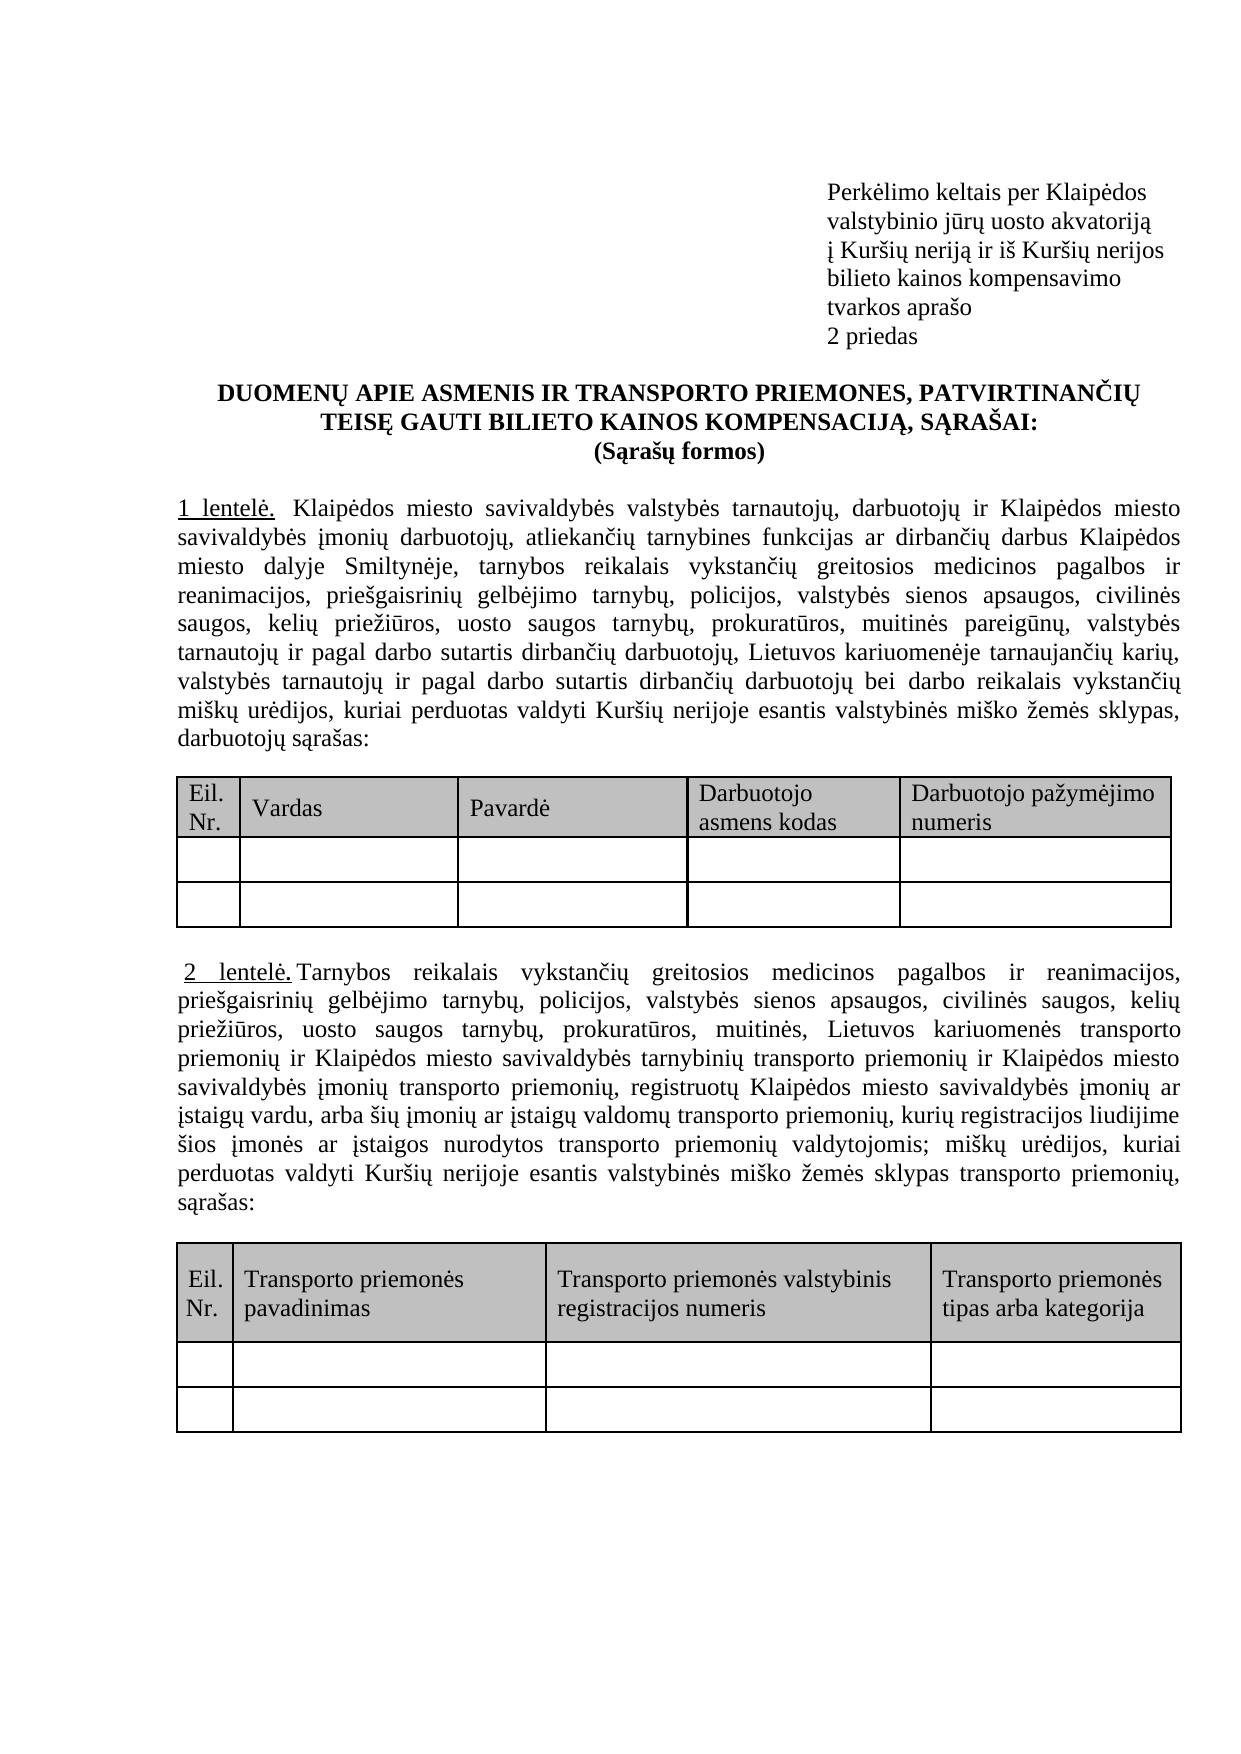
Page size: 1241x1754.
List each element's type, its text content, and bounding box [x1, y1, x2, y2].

table_cell [459, 838, 686, 881]
table_cell [178, 1388, 232, 1431]
text DUOMENŲ APIE ASMENIS IR TRANSPORTO PRIEMONES, PATVIRTINANČIŲ TEISĘ GAUTI BILIETO KAINOS KOMPENSACIJĄ, SĄRAŠAI: [177, 378, 1181, 436]
table_header Darbuotojo pažymėjimo numeris [901, 778, 1170, 836]
text tvarkos aprašo [827, 292, 1181, 321]
text valstybinio jūrų uosto akvatoriją [827, 206, 1181, 235]
table_cell [932, 1343, 1180, 1386]
table_cell [901, 883, 1170, 926]
table_header Eil. Nr. [178, 778, 239, 836]
text į Kuršių neriją ir iš Kuršių nerijos [827, 235, 1181, 263]
table_cell [241, 883, 457, 926]
text 2 priedas [797, 321, 1181, 350]
table_cell [234, 1388, 545, 1431]
table_cell [178, 1343, 232, 1386]
table_cell [178, 883, 239, 926]
table_cell [547, 1343, 930, 1386]
table_cell [234, 1343, 545, 1386]
table_header Transporto priemonės valstybinis registracijos numeris [547, 1244, 930, 1341]
text 1 lentelė. Klaipėdos miesto savivaldybės valstybės tarnautojų, darbuotojų ir Klaipėdos miesto savivaldybės įmonių darbuotojų, atliekančių tarnybines funkcijas ar dirbančių darbus Klaipėdos miesto dalyje Smiltynėje, tarnybos reikalais vykstančių greitosios medicinos pagalbos ir reanimacijos, priešgaisrinių gelbėjimo tarnybų, policijos, valstybės sienos apsaugos, civilinės saugos, kelių priežiūros, uosto saugos tarnybų, prokuratūros, muitinės pareigūnų, valstybės tarnautojų ir pagal darbo sutartis dirbančių darbuotojų, Lietuvos kariuomenėje tarnaujančių karių, valstybės tarnautojų ir pagal darbo sutartis dirbančių darbuotojų bei darbo reikalais vykstančių miškų urėdijos, kuriai perduotas valdyti Kuršių nerijoje esantis valstybinės miško žemės sklypas, darbuotojų sąrašas: [177, 493, 1181, 752]
table_cell [932, 1388, 1180, 1431]
table_cell [689, 883, 899, 926]
table_header Darbuotojo asmens kodas [689, 778, 899, 836]
table_header Transporto priemonės tipas arba kategorija [932, 1244, 1180, 1341]
table_cell [901, 838, 1170, 881]
table_cell [241, 838, 457, 881]
text (Sąrašų formos) [177, 436, 1181, 465]
table_cell [459, 883, 686, 926]
table_header Pavardė [459, 778, 686, 836]
text bilieto kainos kompensavimo [827, 263, 1181, 292]
table_cell [689, 838, 899, 881]
table_cell [547, 1388, 930, 1431]
table_cell [178, 838, 239, 881]
table_header Transporto priemonės pavadinimas [234, 1244, 545, 1341]
text 2 lentelė. Tarnybos reikalais vykstančių greitosios medicinos pagalbos ir reanimacijos, priešgaisrinių gelbėjimo tarnybų, policijos, valstybės sienos apsaugos, civilinės saugos, kelių priežiūros, uosto saugos tarnybų, prokuratūros, muitinės, Lietuvos kariuomenės transporto priemonių ir Klaipėdos miesto savivaldybės tarnybinių transporto priemonių ir Klaipėdos miesto savivaldybės įmonių transporto priemonių, registruotų Klaipėdos miesto savivaldybės įmonių ar įstaigų vardu, arba šių įmonių ar įstaigų valdomų transporto priemonių, kurių registracijos liudijime šios įmonės ar įstaigos nurodytos transporto priemonių valdytojomis; miškų urėdijos, kuriai perduotas valdyti Kuršių nerijoje esantis valstybinės miško žemės sklypas transporto priemonių, sąrašas: [177, 957, 1181, 1215]
table_header Vardas [241, 778, 457, 836]
text Perkėlimo keltais per Klaipėdos [827, 177, 1181, 206]
table_header Eil. Nr. [178, 1244, 232, 1341]
